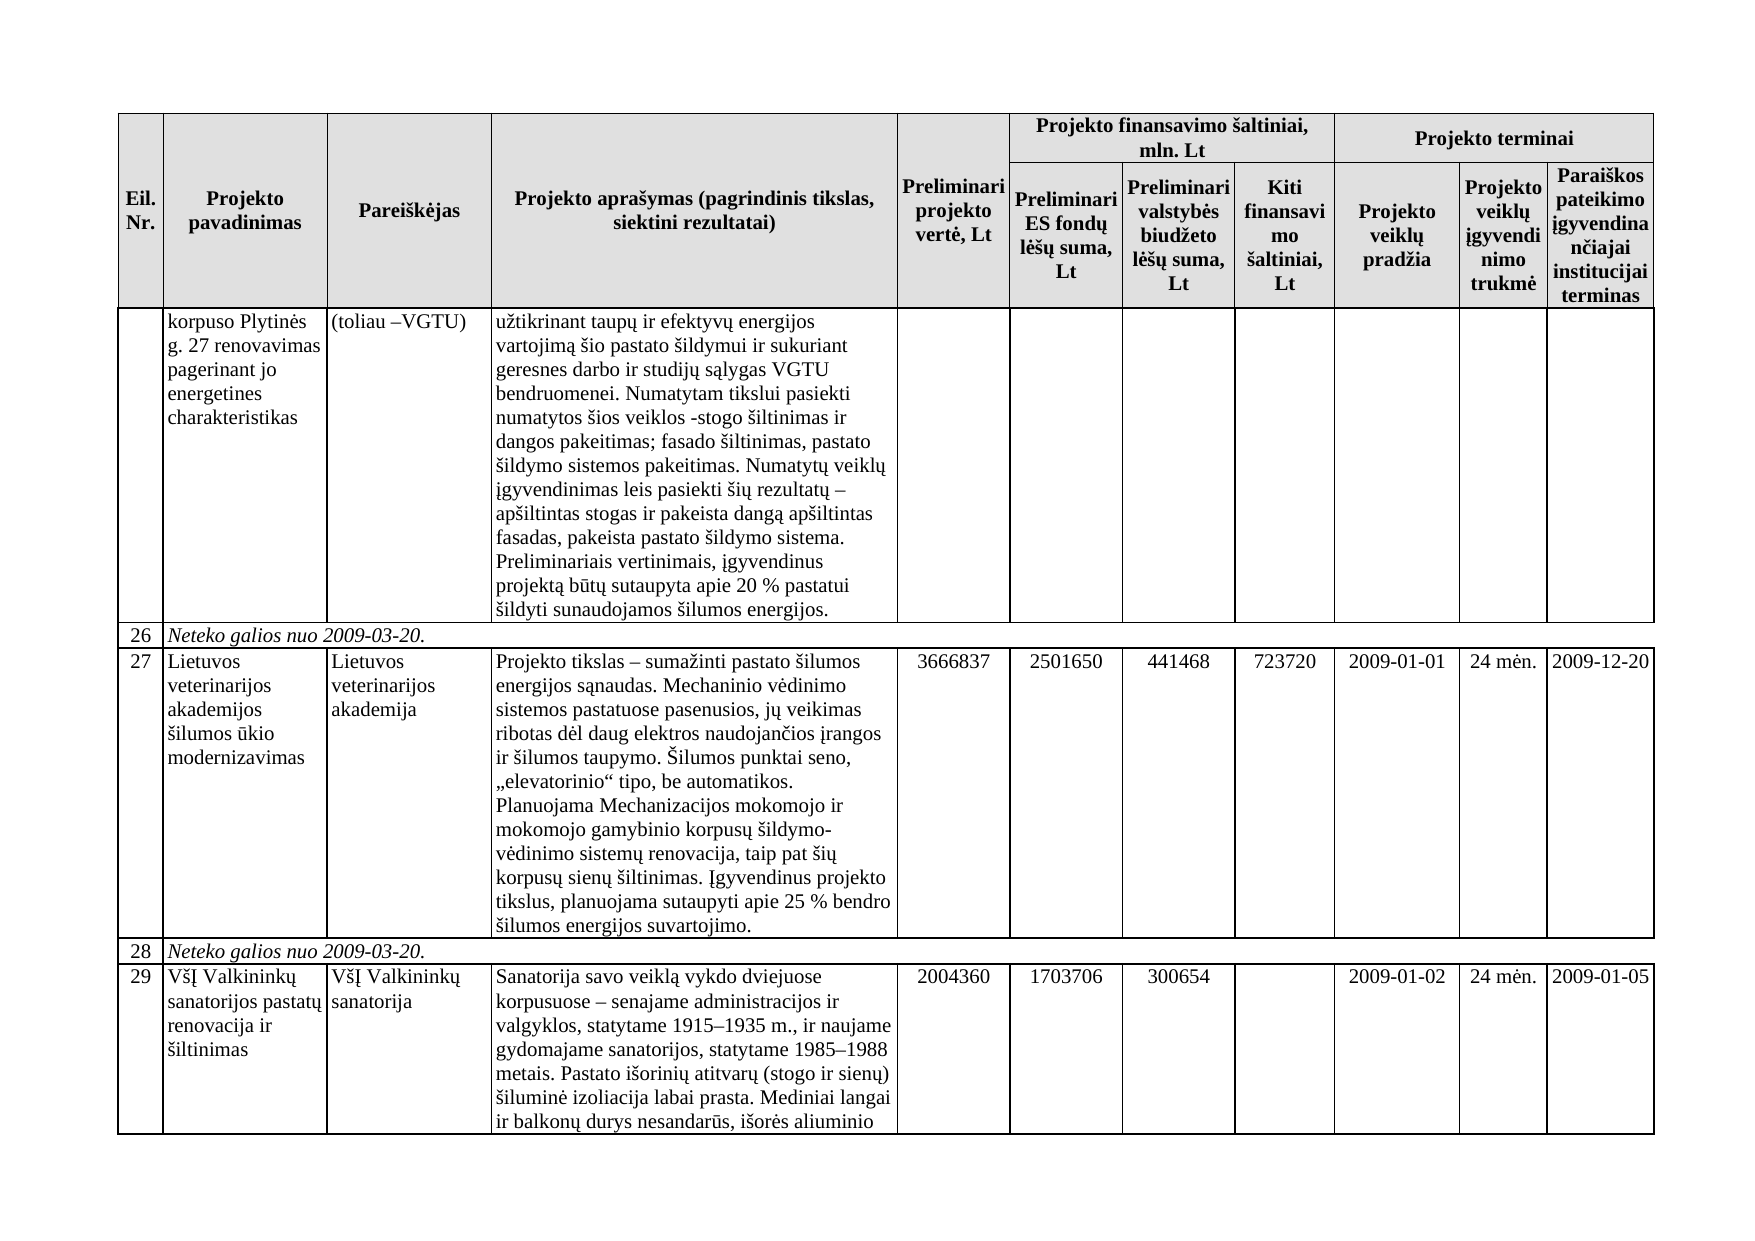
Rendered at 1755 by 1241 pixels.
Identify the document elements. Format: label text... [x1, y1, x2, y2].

table_cell Projekto veiklų pradžia [1335, 163, 1459, 307]
table_cell 24 mėn. [1460, 965, 1546, 1133]
table_cell [119, 309, 162, 621]
table_cell [1011, 309, 1122, 621]
table_cell Preliminari ES fondų lėšų suma, Lt [1010, 163, 1122, 307]
table_cell [1548, 309, 1653, 621]
table_cell 2004360 [898, 965, 1009, 1133]
table_cell [1460, 309, 1546, 621]
table_header Projekto finansavimo šaltiniai, mln. Lt [1010, 114, 1334, 162]
table_cell 723720 [1236, 649, 1334, 937]
table_cell [1335, 309, 1459, 621]
table_cell 27 [119, 649, 162, 937]
table_header Pareiškėjas [328, 114, 491, 307]
table_cell Neteko galios nuo 2009-03-20. [164, 623, 1654, 647]
table_cell 2009-01-01 [1335, 649, 1459, 937]
table_cell [1236, 309, 1334, 621]
table_cell 24 mėn. [1460, 649, 1546, 937]
table_header Projekto pavadinimas [164, 114, 327, 307]
table_cell 2009-01-05 [1548, 965, 1653, 1133]
table_cell Lietuvos veterinarijos akademijos šilumos ūkio modernizavimas [164, 649, 326, 937]
table_cell Lietuvos veterinarijos akademija [328, 649, 491, 937]
table_cell VšĮ Valkininkų sanatorijos pastatų renovacija ir šiltinimas [164, 965, 326, 1133]
table_cell Projekto tikslas – sumažinti pastato šilumos energijos sąnaudas. Mechaninio vėdinimo sistemos pastatuose pasenusios, jų veikimas ribotas dėl daug elektros naudojančios įrangos ir šilumos taupymo. Šilumos punktai seno, „elevatorinio“ tipo, be automatikos. Planuojama Mechanizacijos mokomojo ir mokomojo gamybinio korpusų šildymo-vėdinimo sistemų renovacija, taip pat šių korpusų sienų šiltinimas. Įgyvendinus projekto tikslus, planuojama sutaupyti apie 25 % bendro šilumos energijos suvartojimo. [492, 649, 897, 937]
table_cell 28 [119, 939, 162, 963]
table_cell Kiti finansavimo šaltiniai, Lt [1235, 163, 1334, 307]
table_cell Projekto veiklų įgyvendinimo trukmė [1460, 163, 1547, 307]
table_header Projekto terminai [1335, 114, 1653, 162]
table_cell 26 [119, 623, 162, 647]
table_cell Preliminari valstybės biudžeto lėšų suma, Lt [1123, 163, 1234, 307]
table_cell korpuso Plytinės g. 27 renovavimas pagerinant jo energetines charakteristikas [164, 309, 326, 621]
table_cell [1123, 309, 1234, 621]
table_cell 2009-12-20 [1548, 649, 1653, 937]
table_cell VšĮ Valkininkų sanatorija [328, 965, 491, 1133]
table_cell [1236, 965, 1334, 1133]
table_cell 29 [119, 965, 162, 1133]
table_cell Neteko galios nuo 2009-03-20. [164, 939, 1654, 963]
table_cell 300654 [1123, 965, 1234, 1133]
table_cell 441468 [1123, 649, 1234, 937]
table_cell 2009-01-02 [1335, 965, 1459, 1133]
table_header Eil. Nr. [119, 114, 163, 307]
table_header Projekto aprašymas (pagrindinis tikslas, siektini rezultatai) [492, 114, 897, 307]
table_cell (toliau –VGTU) [328, 309, 491, 621]
table_cell 3666837 [898, 649, 1009, 937]
table_cell 1703706 [1011, 965, 1122, 1133]
table_cell [898, 309, 1009, 621]
table_cell Paraiškos pateikimo įgyvendinančiajai institucijai terminas [1548, 163, 1653, 307]
table_header Preliminari projekto vertė, Lt [898, 114, 1009, 307]
table_cell 2501650 [1011, 649, 1122, 937]
table_cell užtikrinant taupų ir efektyvų energijos vartojimą šio pastato šildymui ir sukuriant geresnes darbo ir studijų sąlygas VGTU bendruomenei. Numatytam tikslui pasiekti numatytos šios veiklos -stogo šiltinimas ir dangos pakeitimas; fasado šiltinimas, pastato šildymo sistemos pakeitimas. Numatytų veiklų įgyvendinimas leis pasiekti šių rezultatų – apšiltintas stogas ir pakeista dangą apšiltintas fasadas, pakeista pastato šildymo sistema. Preliminariais vertinimais, įgyvendinus projektą būtų sutaupyta apie 20 % pastatui šildyti sunaudojamos šilumos energijos. [492, 309, 897, 621]
table_cell Sanatorija savo veiklą vykdo dviejuose korpusuose – senajame administracijos ir valgyklos, statytame 1915–1935 m., ir naujame gydomajame sanatorijos, statytame 1985–1988 metais. Pastato išorinių atitvarų (stogo ir sienų) šiluminė izoliacija labai prasta. Mediniai langai ir balkonų durys nesandarūs, išorės aliuminio [492, 965, 897, 1133]
